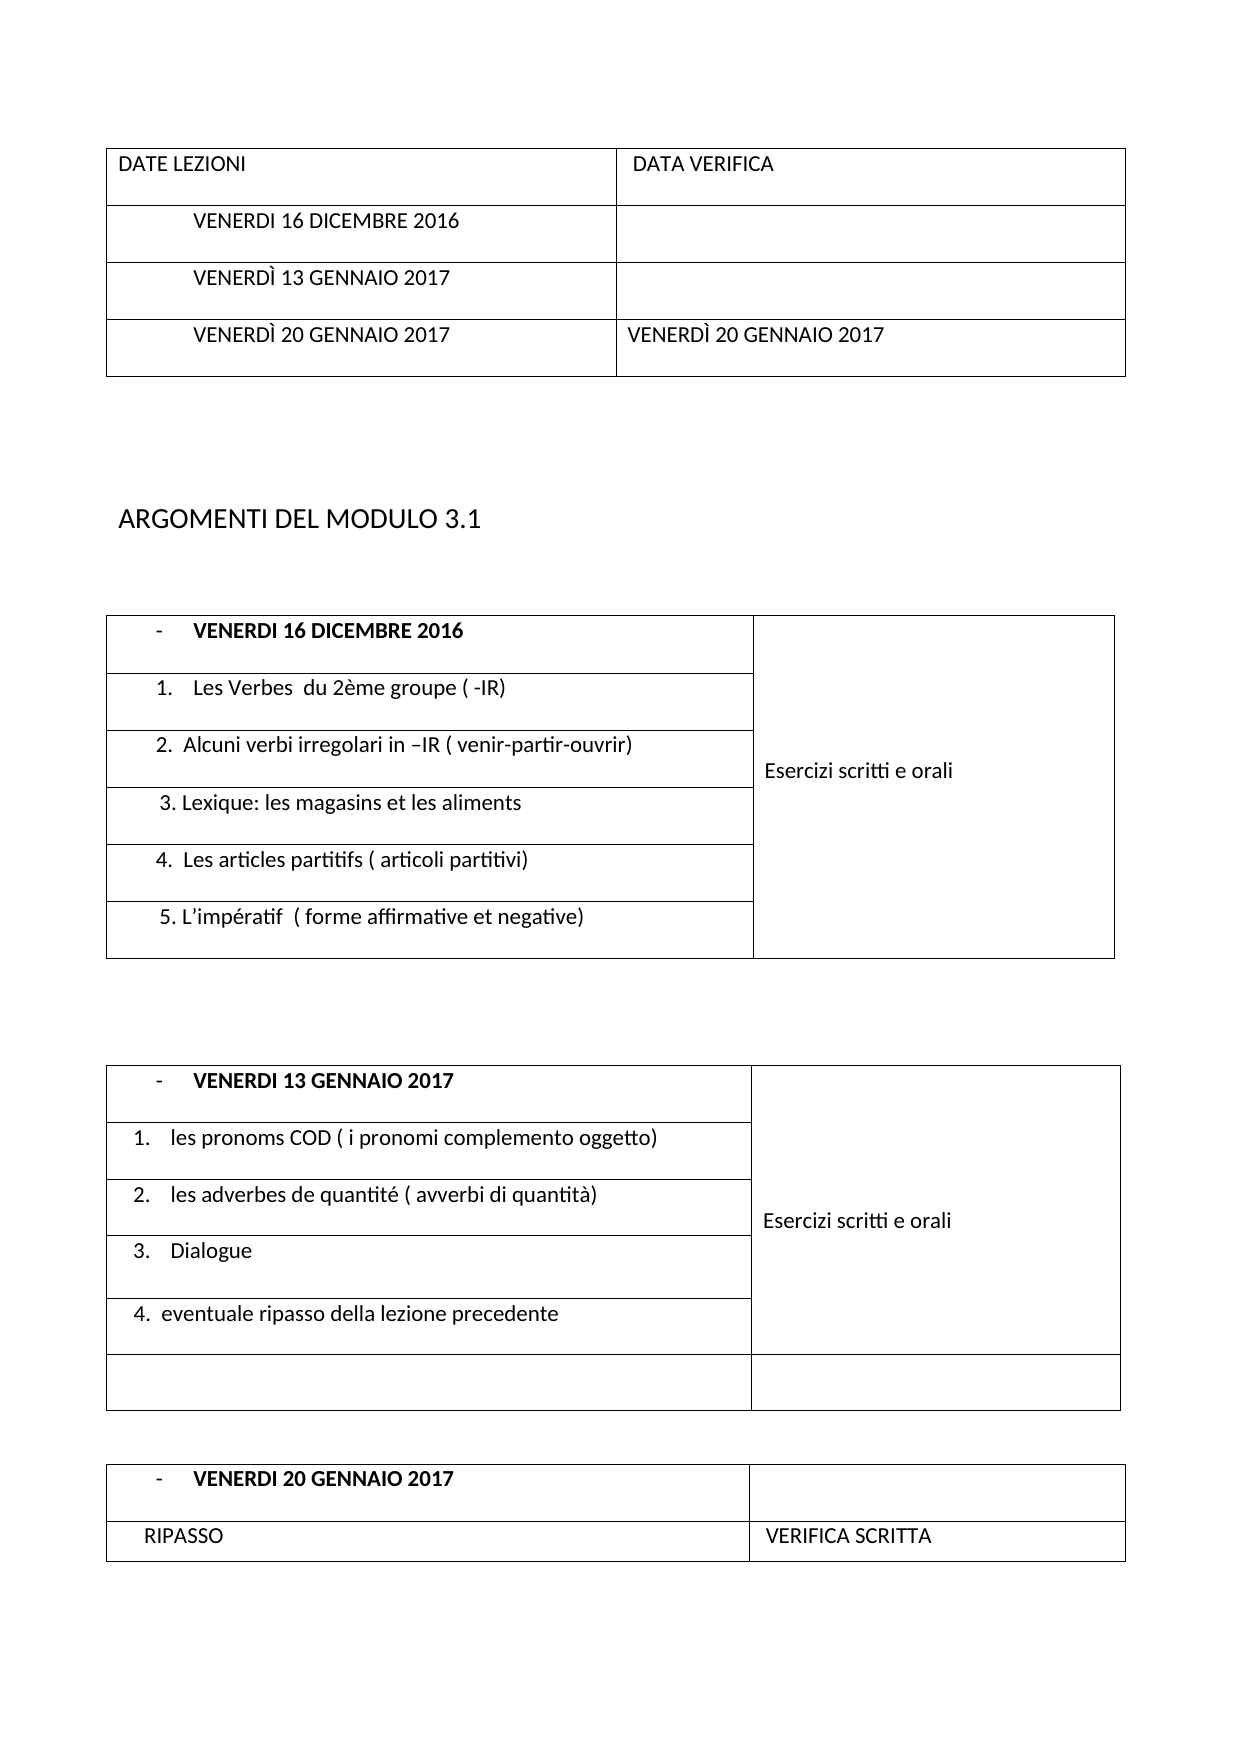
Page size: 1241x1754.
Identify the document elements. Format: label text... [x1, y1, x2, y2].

table_cell les pronoms COD ( i pronomi complemento oggetto) [107, 1123, 751, 1179]
table_cell [107, 1355, 751, 1409]
table_header Esercizi scritti e orali [752, 1066, 1120, 1353]
table_header VENERDI 13 GENNAIO 2017 [107, 1066, 751, 1122]
table_cell VERIFICA SCRITTA [750, 1522, 1125, 1561]
table_header Esercizi scritti e orali [754, 616, 1114, 958]
table_cell 4. Les articles partitifs ( articoli partitivi) [107, 845, 753, 901]
table_cell 5. L’impératif ( forme affirmative et negative) [107, 902, 753, 958]
table_cell VENERDÌ 20 GENNAIO 2017 [107, 320, 616, 376]
table_header DATA VERIFICA [617, 149, 1125, 205]
table_cell [752, 1355, 1120, 1409]
table_cell RIPASSO [107, 1522, 749, 1561]
text ARGOMENTI DEL MODULO 3.1 [118, 501, 1122, 536]
table_header VENERDI 16 DICEMBRE 2016 [107, 616, 753, 672]
table_cell Dialogue [107, 1236, 751, 1298]
table_header DATE LEZIONI [107, 149, 616, 205]
table_header VENERDI 20 GENNAIO 2017 [107, 1465, 749, 1521]
table_cell Les Verbes du 2ème groupe ( -IR) [107, 674, 753, 729]
table_cell VENERDI 16 DICEMBRE 2016 [107, 206, 616, 262]
table_header [750, 1465, 1125, 1521]
table_cell 3. Lexique: les magasins et les aliments [107, 788, 753, 844]
table_cell VENERDÌ 13 GENNAIO 2017 [107, 263, 616, 319]
table_cell VENERDÌ 20 GENNAIO 2017 [617, 320, 1125, 376]
table_cell 2. Alcuni verbi irregolari in –IR ( venir-partir-ouvrir) [107, 731, 753, 787]
table_cell les adverbes de quantité ( avverbi di quantità) [107, 1180, 751, 1235]
table_cell 4. eventuale ripasso della lezione precedente [107, 1299, 751, 1353]
table_cell [617, 206, 1125, 262]
table_cell [617, 263, 1125, 319]
